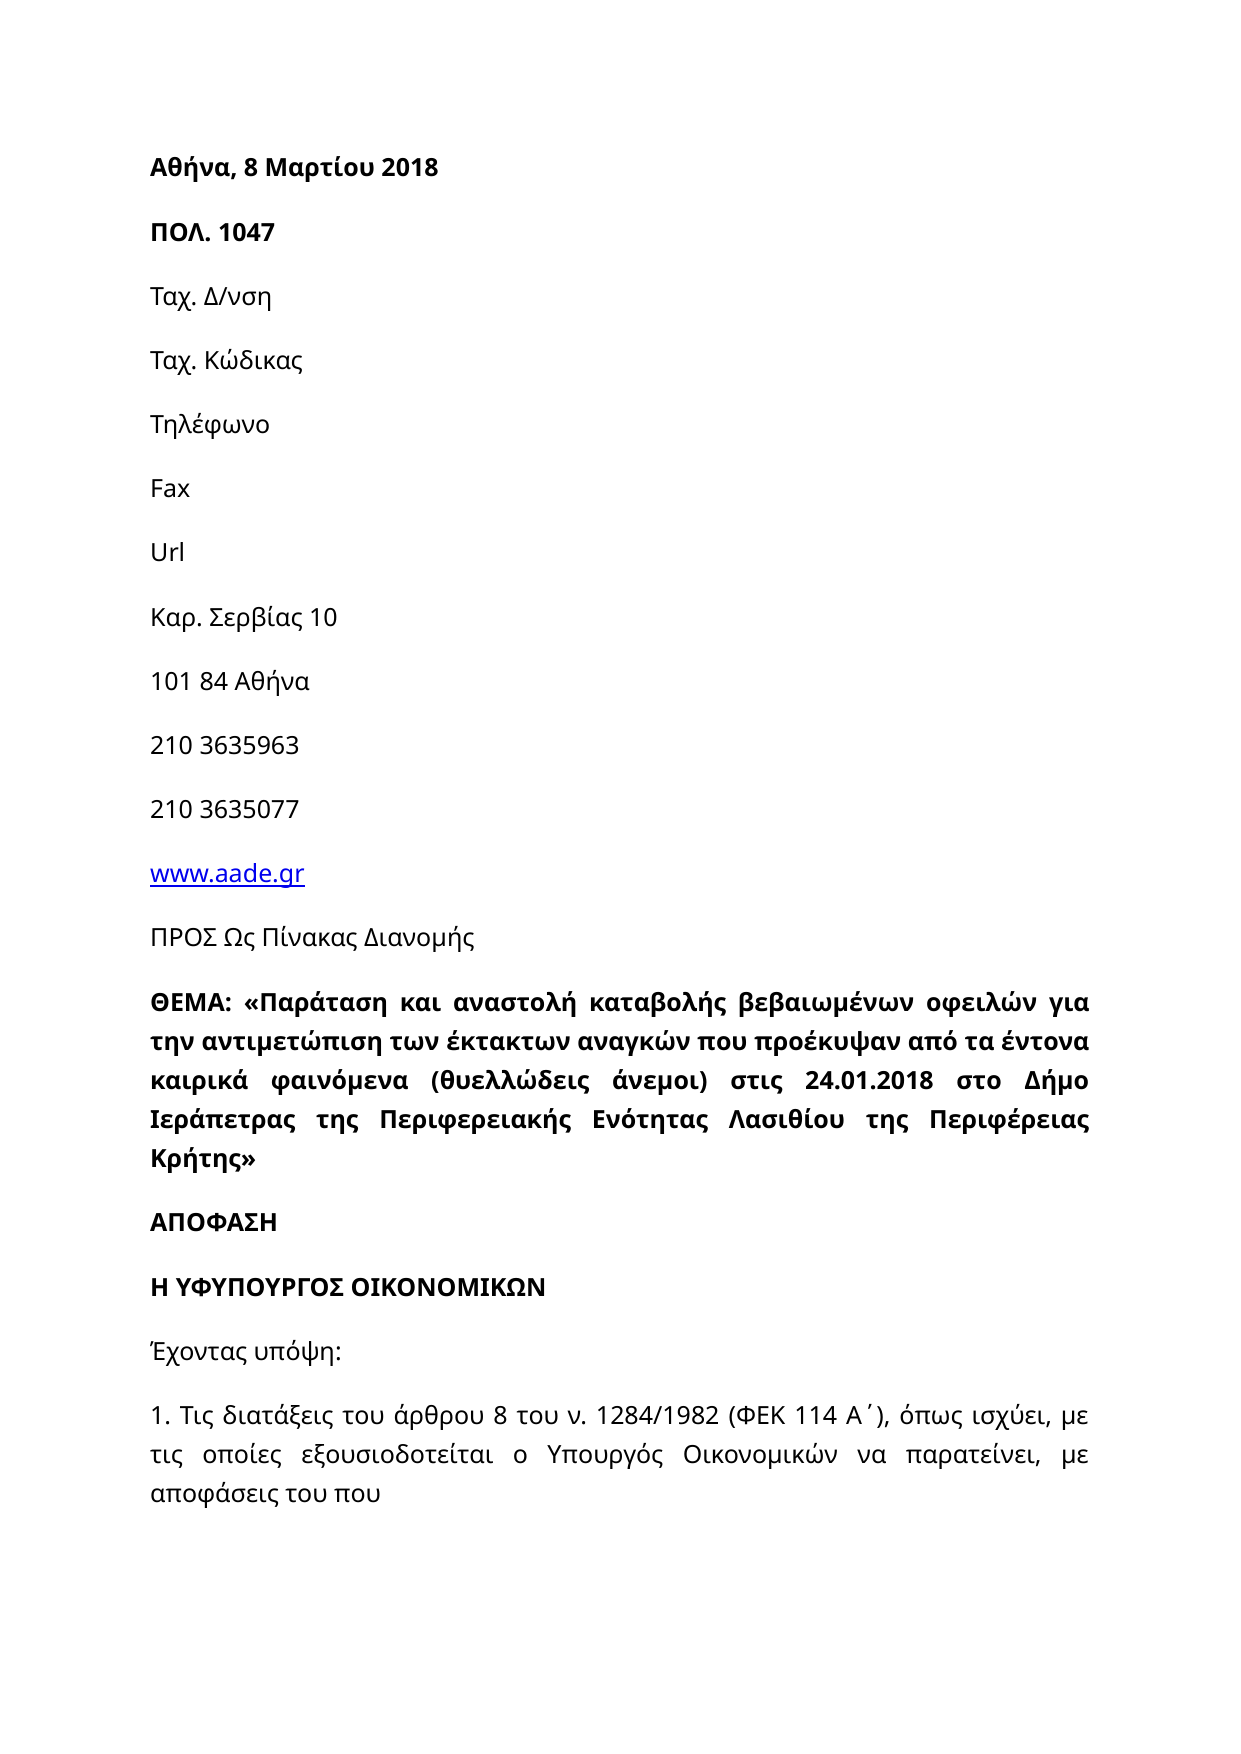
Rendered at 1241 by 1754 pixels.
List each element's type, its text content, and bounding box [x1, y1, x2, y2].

text 210 3635963 [150, 727, 1090, 762]
text Url [150, 535, 1090, 569]
text Η ΥΦΥΠΟΥΡΓΟΣ ΟΙΚΟΝΟΜΙΚΩΝ [150, 1269, 1090, 1303]
text Έχοντας υπόψη: [150, 1333, 1090, 1367]
text ΠΡΟΣ Ως Πίνακας Διανομής [150, 920, 1090, 954]
text 210 3635077 [150, 792, 1090, 826]
text ΠΟΛ. 1047 [150, 214, 1090, 248]
text ΘΕΜΑ: «Παράταση και αναστολή καταβολής βεβαιωμένων οφειλών για την αντιμετώπιση των έκτακτων αναγκών που προέκυψαν από τα έντονα καιρικά φαινόμενα (θυελλώδεις άνεμοι) στις 24.01.2018 στο Δήμο Ιεράπετρας της Περιφερειακής Ενότητας Λασιθίου της Περιφέρειας Κρήτης» [150, 984, 1090, 1175]
text Αθήνα, 8 Μαρτίου 2018 [150, 150, 1090, 184]
text 101 84 Αθήνα [150, 663, 1090, 697]
text Ταχ. Κώδικας [150, 342, 1090, 377]
text Τηλέφωνο [150, 407, 1090, 441]
text Ταχ. Δ/νση [150, 278, 1090, 312]
text Fax [150, 471, 1090, 505]
text www.aade.gr [150, 856, 1090, 890]
text 1. Τις διατάξεις του άρθρου 8 του ν. 1284/1982 (ΦΕΚ 114 Α΄), όπως ισχύει, με τις οποίες εξουσιοδοτείται ο Υπουργός Οικονομικών να παρατείνει, με αποφάσεις του που [150, 1397, 1090, 1510]
text Καρ. Σερβίας 10 [150, 599, 1090, 633]
text ΑΠΟΦΑΣΗ [150, 1205, 1090, 1239]
